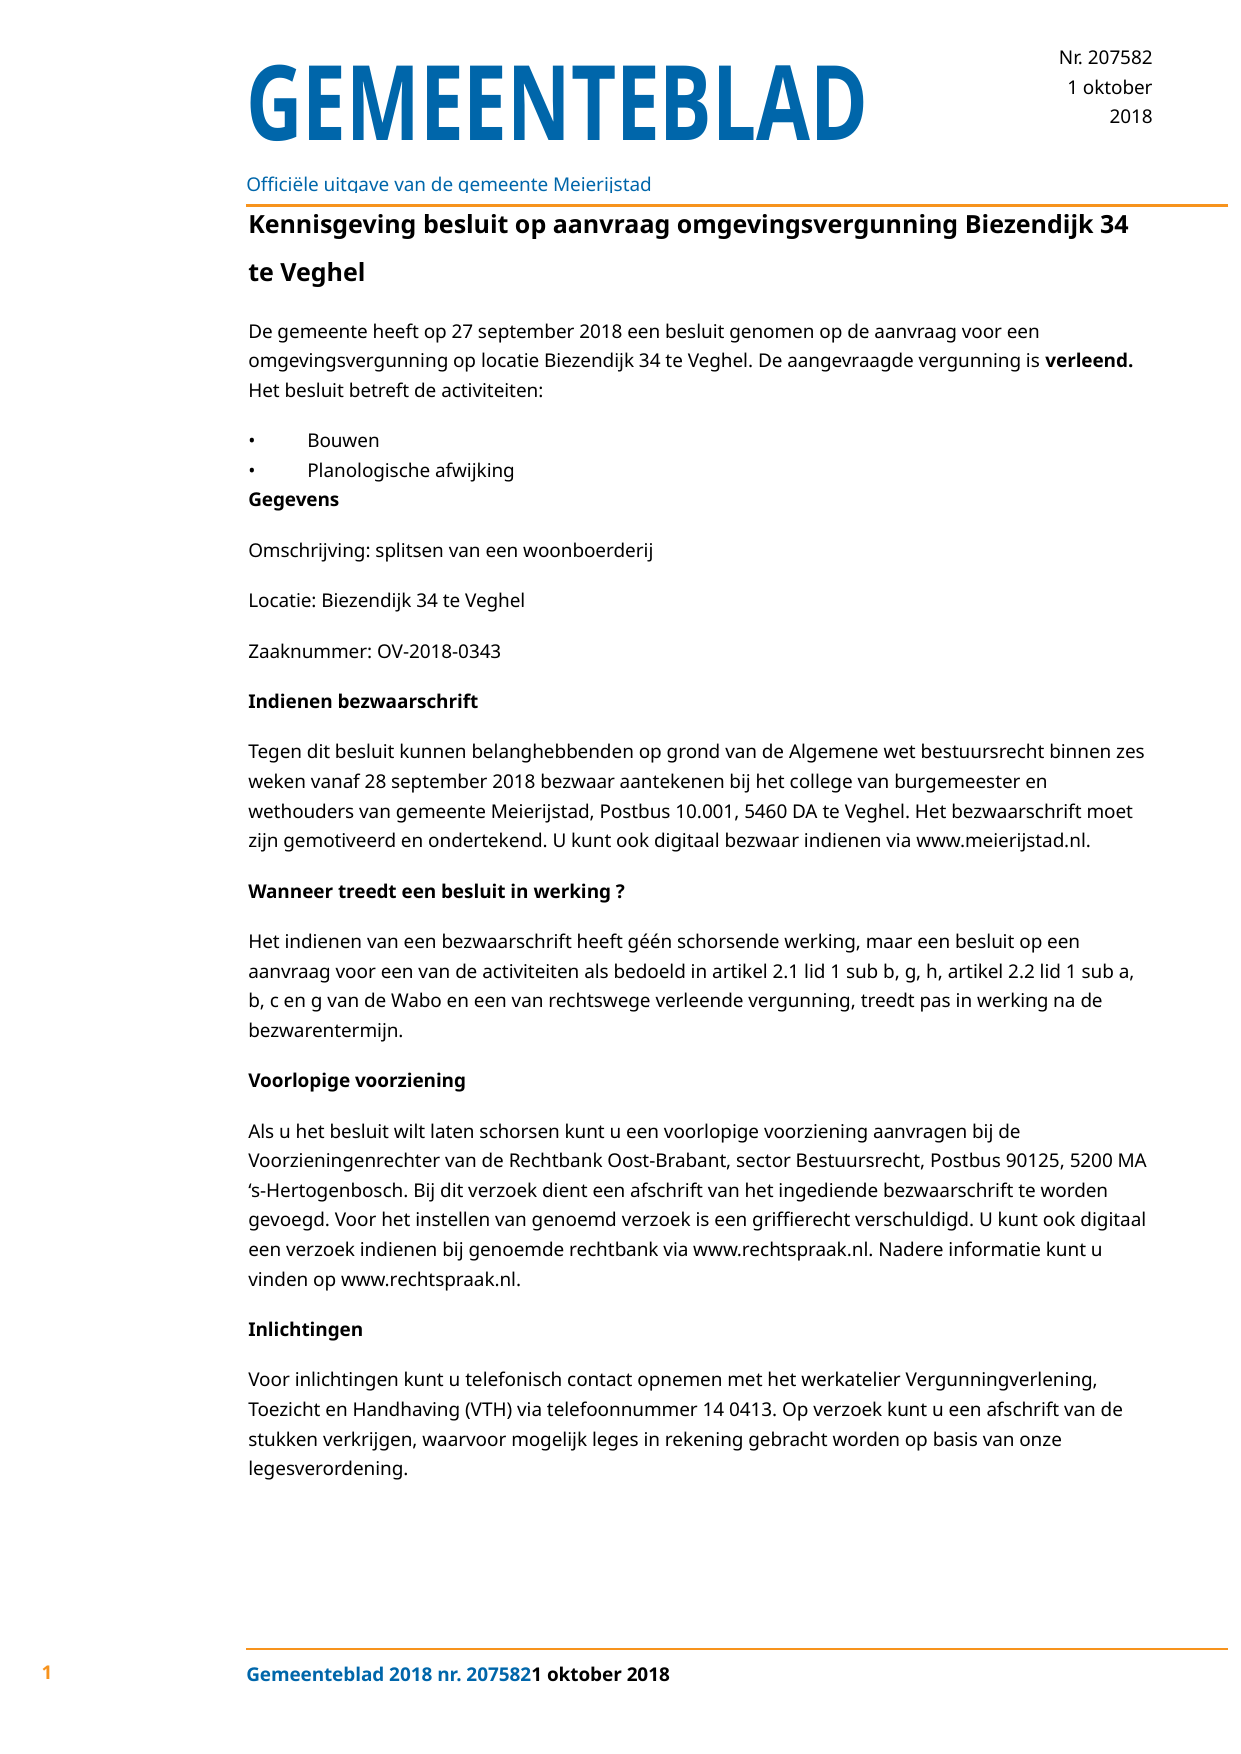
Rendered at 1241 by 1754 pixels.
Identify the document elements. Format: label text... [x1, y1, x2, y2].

list Planologische afwijking [248, 457, 1152, 483]
text Zaaknummer: OV-2018-0343 [248, 638, 1152, 664]
text Locatie: Biezendijk 34 te Veghel [248, 587, 1152, 613]
text De gemeente heeft op 27 september 2018 een besluit genomen op de aanvraag voor een omgevingsvergunning op locatie Biezendijk 34 te Veghel. De aangevraagde vergunning is verleend. Het besluit betreft de activiteiten: [248, 318, 1152, 403]
text Voor inlichtingen kunt u telefonisch contact opnemen met het werkatelier Vergunningverlening, Toezicht en Handhaving (VTH) via telefoonnummer 14 0413. Op verzoek kunt u een afschrift van de stukken verkrijgen, waarvoor mogelijk leges in rekening gebracht worden op basis van onze legesverordening. [248, 1367, 1152, 1481]
text Het indienen van een bezwaarschrift heeft géén schorsende werking, maar een besluit op een aanvraag voor een van de activiteiten als bedoeld in artikel 2.1 lid 1 sub b, g, h, artikel 2.2 lid 1 sub a, b, c en g van de Wabo en een van rechtswege verleende vergunning, treedt pas in werking na de bezwarentermijn. [248, 928, 1152, 1043]
text Inlichtingen [248, 1316, 1152, 1342]
text Voorlopige voorziening [248, 1067, 1152, 1093]
text Indienen bezwaarschrift [248, 688, 1152, 714]
text Kennisgeving besluit op aanvraag omgevingsvergunning Biezendijk 34 te Veghel [248, 207, 1152, 288]
text Tegen dit besluit kunnen belanghebbenden op grond van de Algemene wet bestuursrecht binnen zes weken vanaf 28 september 2018 bezwaar aantekenen bij het college van burgemeester en wethouders van gemeente Meierijstad, Postbus 10.001, 5460 DA te Veghel. Het bezwaarschrift moet zijn gemotiveerd en ondertekend. U kunt ook digitaal bezwaar indienen via www.meierijstad.nl. [248, 739, 1152, 853]
picture [41, 47, 231, 172]
text Omschrijving: splitsen van een woonboerderij [248, 537, 1152, 563]
list Bouwen [248, 427, 1152, 453]
text Gegevens [248, 487, 1152, 512]
text Wanneer treedt een besluit in werking ? [248, 878, 1152, 904]
text Als u het besluit wilt laten schorsen kunt u een voorlopige voorziening aanvragen bij de Voorzieningenrechter van de Rechtbank Oost-Brabant, sector Bestuursrecht, Postbus 90125, 5200 MA ‘s-Hertogenbosch. Bij dit verzoek dient een afschrift van het ingediende bezwaarschrift te worden gevoegd. Voor het instellen van genoemd verzoek is een griffierecht verschuldigd. U kunt ook digitaal een verzoek indienen bij genoemde rechtbank via www.rechtspraak.nl. Nadere informatie kunt u vinden op www.rechtspraak.nl. [248, 1118, 1152, 1292]
